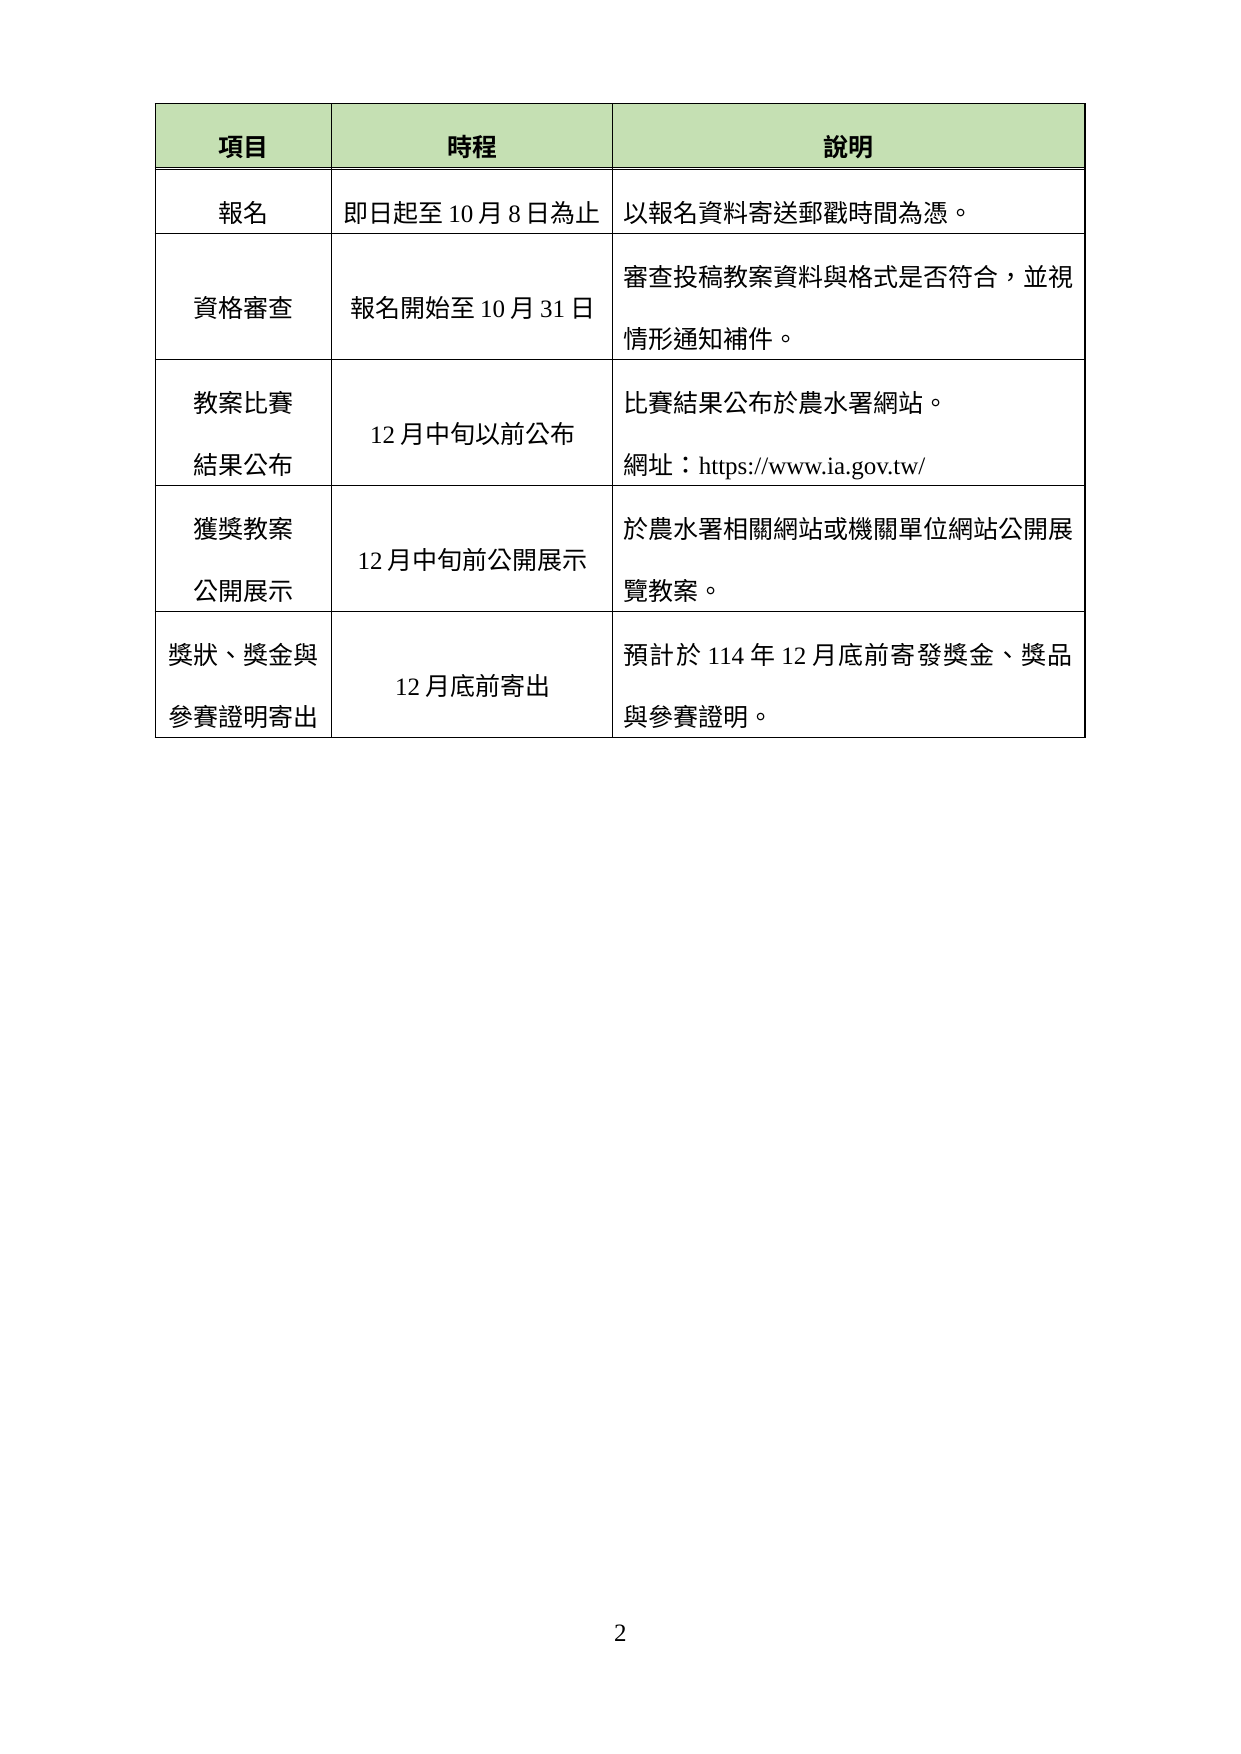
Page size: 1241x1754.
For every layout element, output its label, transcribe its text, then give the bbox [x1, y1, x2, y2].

table_cell 報名開始至10月31日 [332, 234, 612, 358]
table_header 項目 [156, 104, 331, 167]
table_header 時程 [332, 104, 612, 167]
table_cell 12月底前寄出 [332, 612, 612, 737]
table_cell 審查投稿教案資料與格式是否符合，並視情形通知補件。 [613, 234, 1084, 358]
table_cell 即日起至10月8日為止 [332, 170, 612, 232]
table_cell 比賽結果公布於農水署網站。 網址：https://www.ia.gov.tw/ [613, 360, 1084, 484]
table_cell 教案比賽 結果公布 [156, 360, 331, 484]
table_cell 獲獎教案 公開展示 [156, 486, 331, 611]
table_cell 報名 [156, 170, 331, 232]
table_cell 獎狀、獎金與參賽證明寄出 [156, 612, 331, 737]
table_cell 資格審查 [156, 234, 331, 358]
table_cell 以報名資料寄送郵戳時間為憑。 [613, 170, 1084, 232]
table_cell 12月中旬前公開展示 [332, 486, 612, 611]
table_cell 於農水署相關網站或機關單位網站公開展覽教案。 [613, 486, 1084, 611]
table_header 說明 [613, 104, 1084, 167]
table_cell 12月中旬以前公布 [332, 360, 612, 484]
table_cell 預計於114年12月底前寄發獎金、獎品與參賽證明。 [613, 612, 1084, 737]
